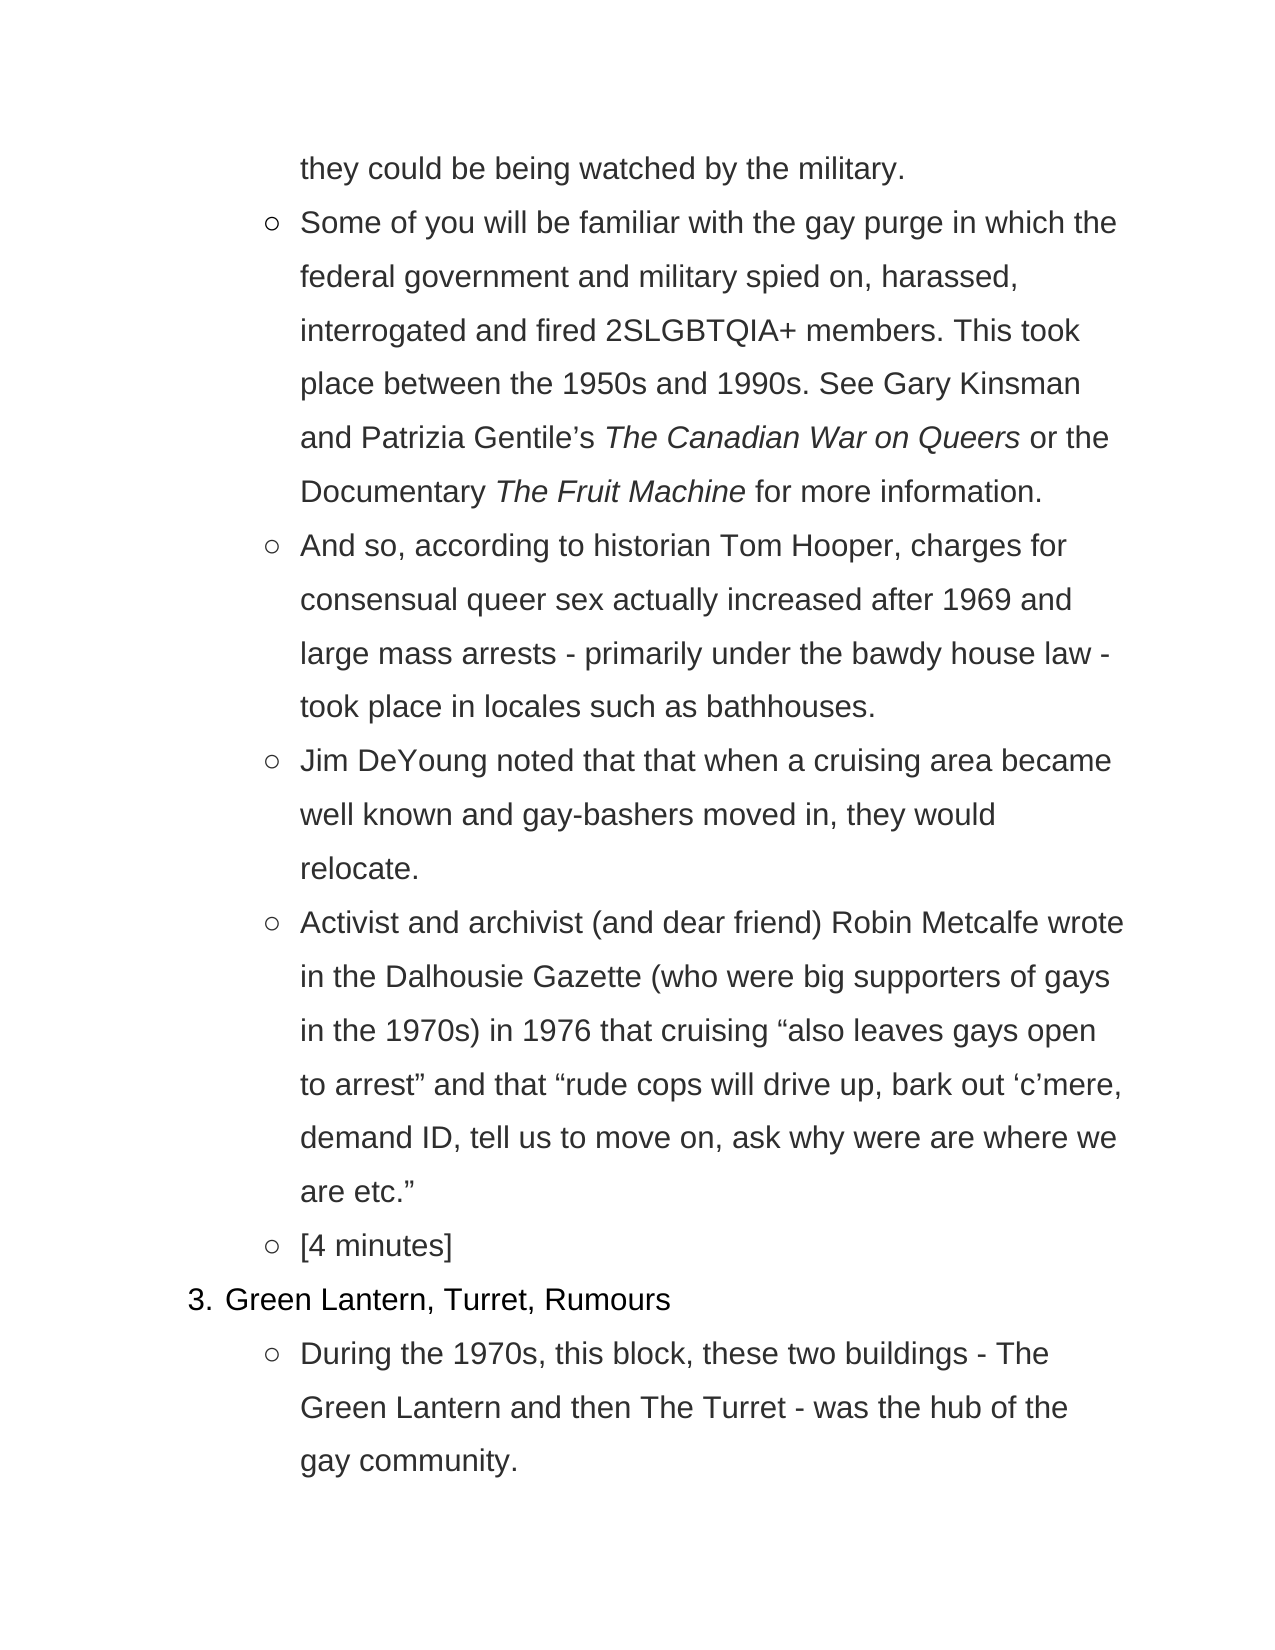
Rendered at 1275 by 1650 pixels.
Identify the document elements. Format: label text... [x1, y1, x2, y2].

list - they could be being watched by the military. [262, 150, 1125, 186]
list Some of you will be familiar with the gay purge in which the federal government and military spied on, harassed, interrogated and fired 2SLGBTQIA+ members. This took place between the 1950s and 1990s. See Gary Kinsman and Patrizia Gentile’s The Canadian War on Queers or the Documentary The Fruit Machine for more information. [262, 204, 1125, 509]
list And so, according to historian Tom Hooper, charges for consensual queer sex actually increased after 1969 and large mass arrests - primarily under the bawdy house law - took place in locales such as bathhouses. [262, 527, 1125, 724]
list [4 minutes] [262, 1227, 1125, 1263]
list Green Lantern, Turret, Rumours [187, 1281, 1125, 1317]
list Jim DeYoung noted that that when a cruising area became well known and gay-bashers moved in, they would relocate. [262, 742, 1125, 886]
list Activist and archivist (and dear friend) Robin Metcalfe wrote in the Dalhousie Gazette (who were big supporters of gays in the 1970s) in 1976 that cruising “also leaves gays open to arrest” and that “rude cops will drive up, bark out ‘c’mere, demand ID, tell us to move on, ask why were are where we are etc.” [262, 904, 1125, 1209]
list During the 1970s, this block, these two buildings - The Green Lantern and then The Turret - was the hub of the gay community. [262, 1335, 1125, 1478]
